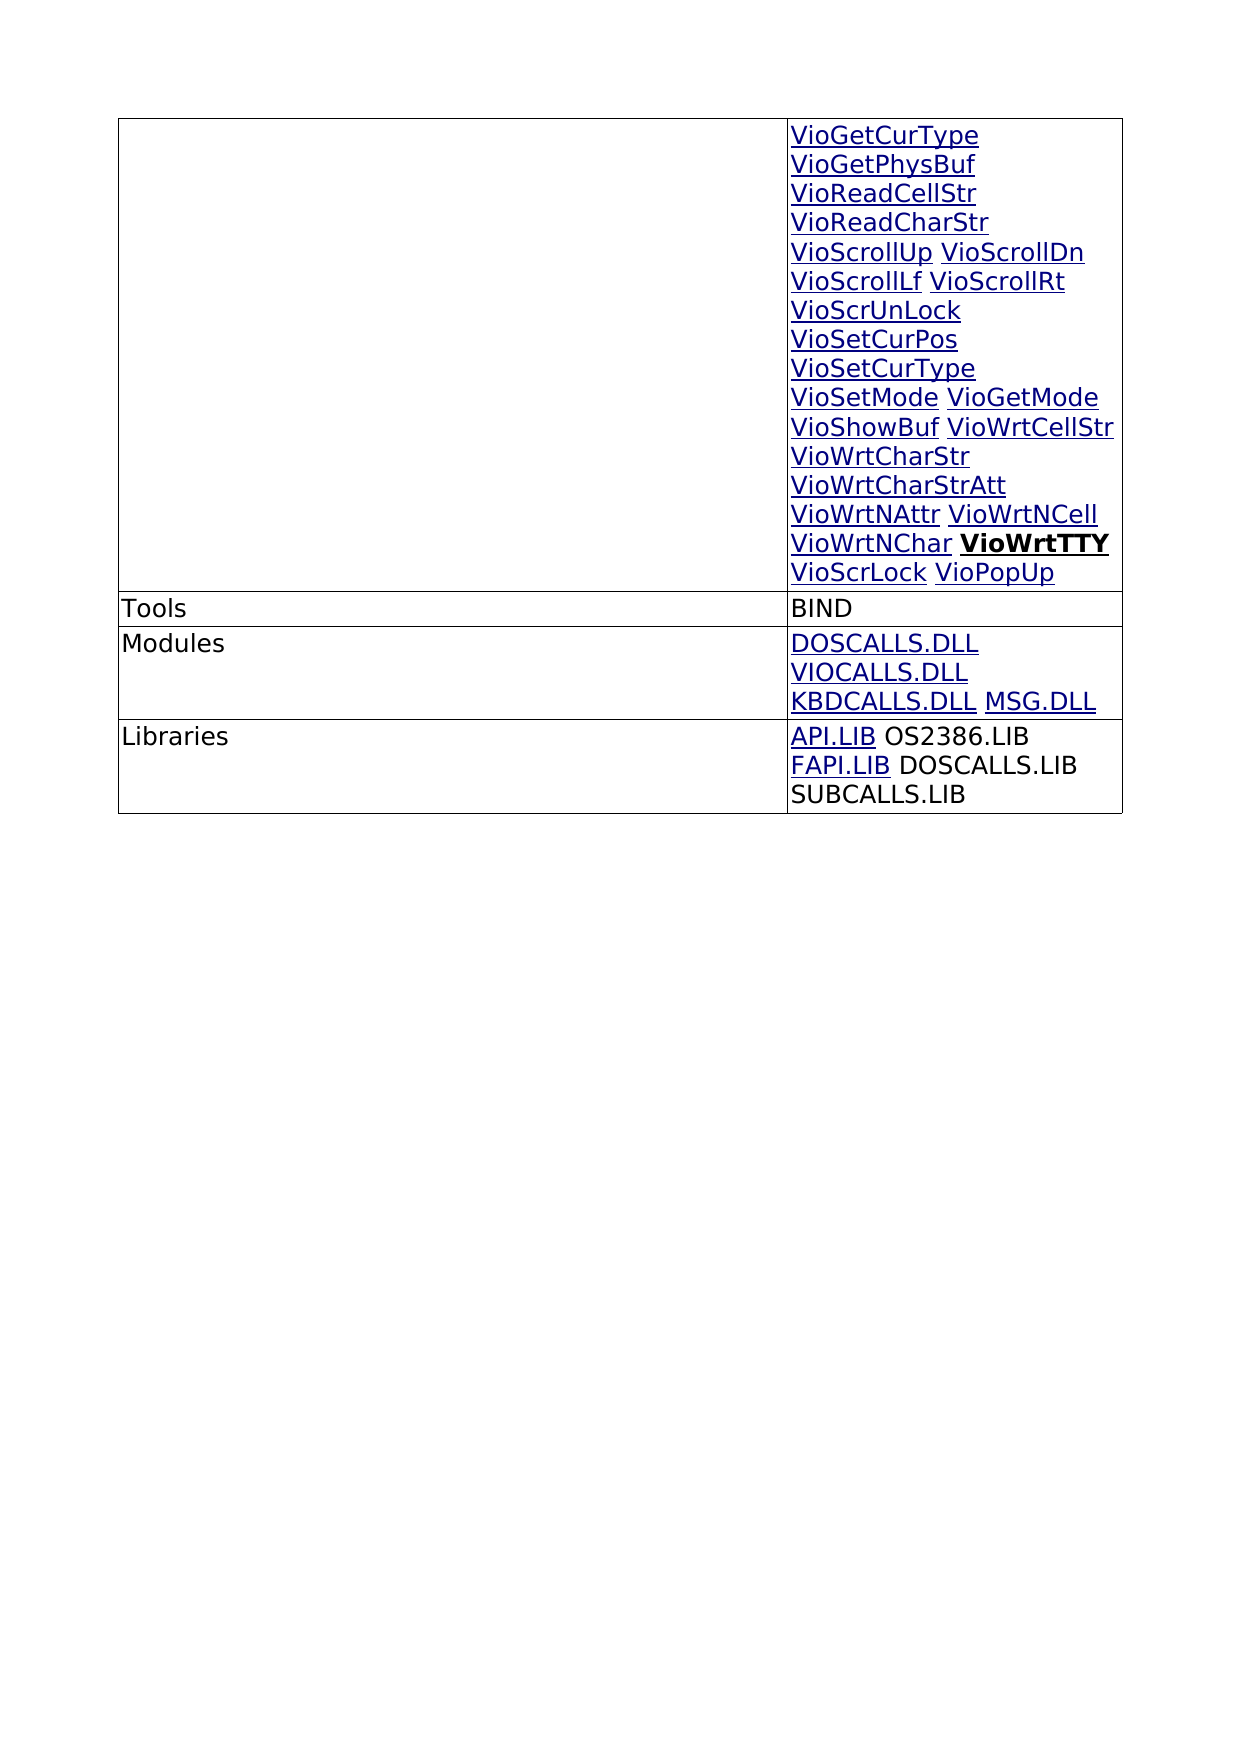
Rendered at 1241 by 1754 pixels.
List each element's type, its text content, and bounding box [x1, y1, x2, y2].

table_cell [119, 119, 787, 591]
table_cell Modules [119, 627, 787, 719]
table_cell API.LIB OS2386.LIB FAPI.LIB DOSCALLS.LIB SUBCALLS.LIB [788, 720, 1122, 813]
table_cell VioGetCurType VioGetPhysBuf VioReadCellStr VioReadCharStr VioScrollUp VioScrollDn VioScrollLf VioScrollRt VioScrUnLock VioSetCurPos VioSetCurType VioSetMode VioGetMode VioShowBuf VioWrtCellStr VioWrtCharStr VioWrtCharStrAtt VioWrtNAttr VioWrtNCell VioWrtNChar VioWrtTTY VioScrLock VioPopUp [788, 119, 1122, 591]
table_cell Libraries [119, 720, 787, 813]
table_cell DOSCALLS.DLL VIOCALLS.DLL KBDCALLS.DLL MSG.DLL [788, 627, 1122, 719]
table_cell Tools [119, 592, 787, 626]
table_cell BIND [788, 592, 1122, 626]
